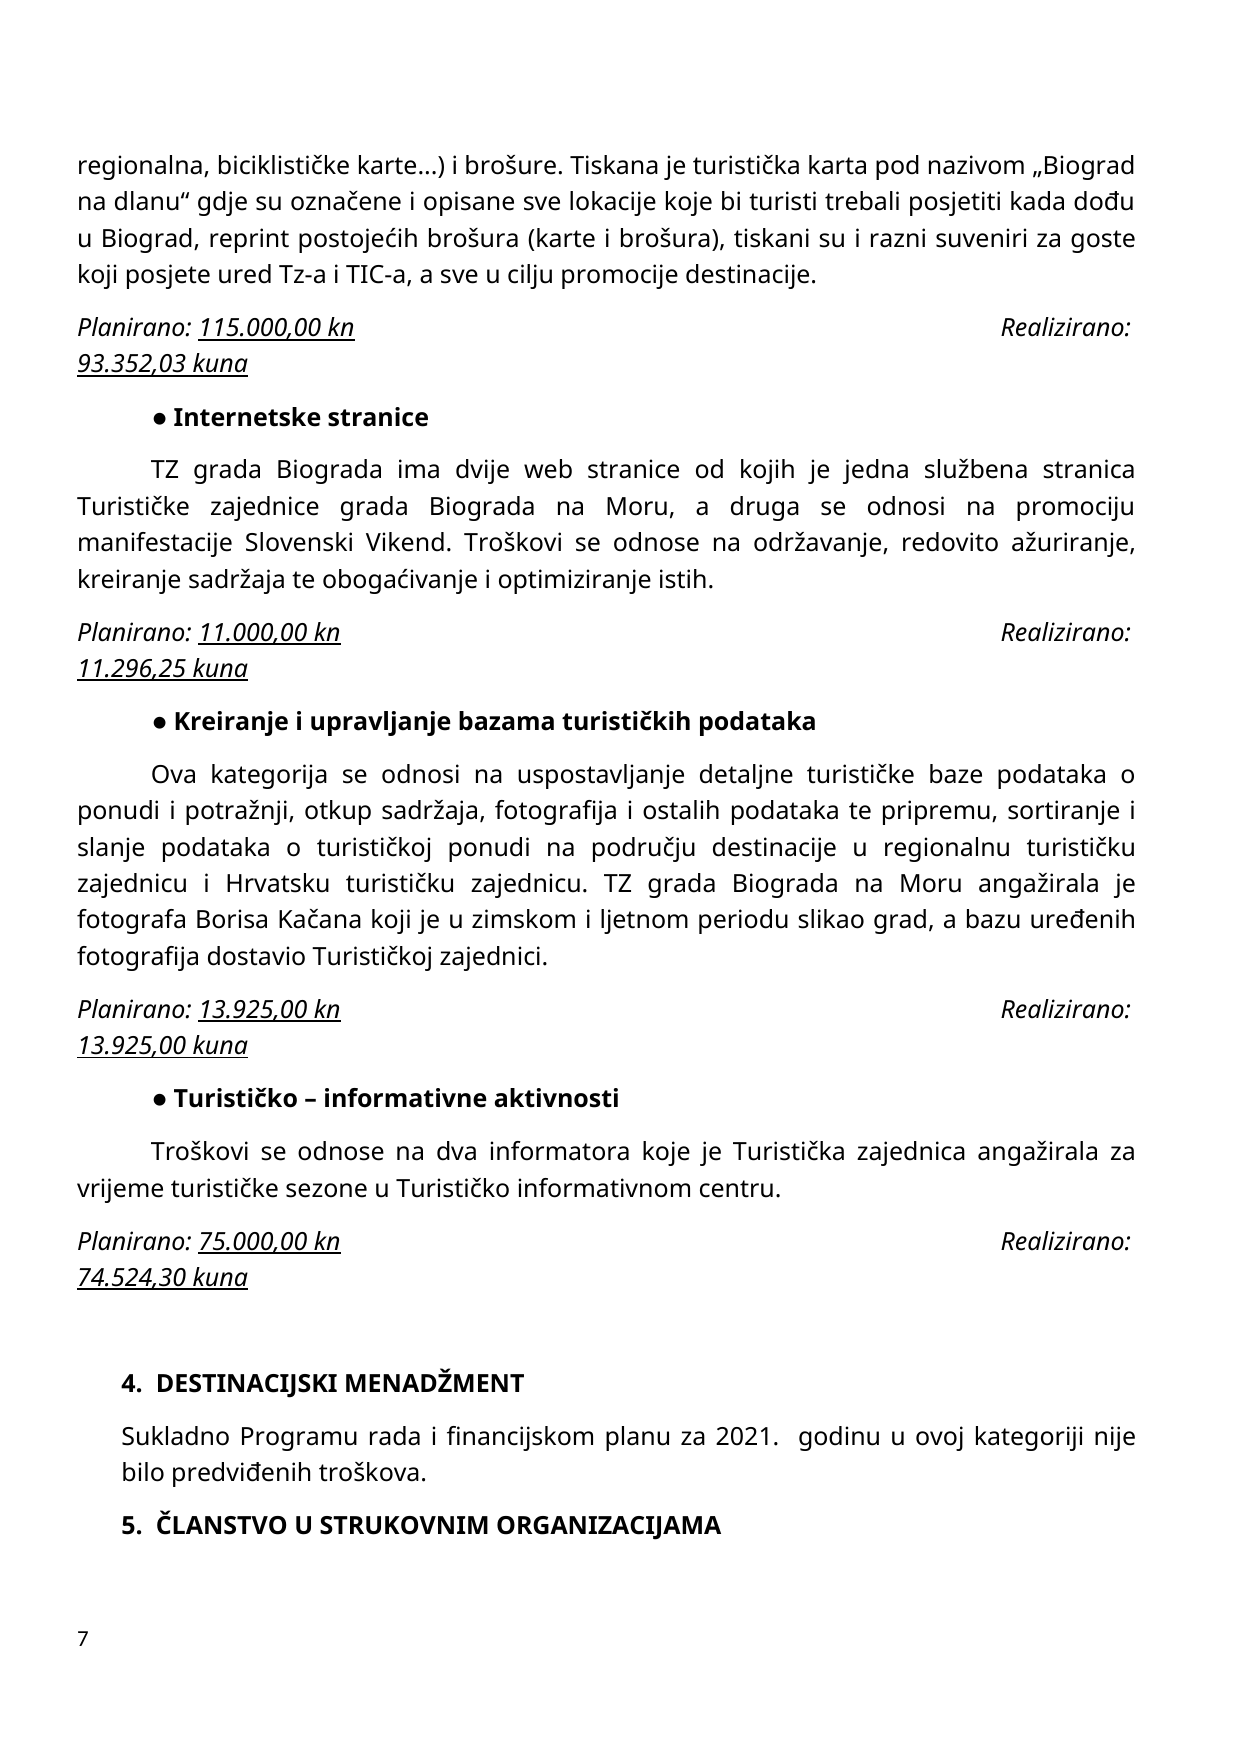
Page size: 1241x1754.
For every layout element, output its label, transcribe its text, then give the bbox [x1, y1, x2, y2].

text 4. DESTINACIJSKI MENADŽMENT [121, 1366, 1137, 1400]
text Planirano: 11.000,00 kn Realizirano: 11.296,25 kuna [77, 614, 1137, 685]
text Ova kategorija se odnosi na uspostavljanje detaljne turističke baze podataka o ponudi i potražnji, otkup sadržaja, fotografija i ostalih podataka te pripremu, sortiranje i slanje podataka o turističkoj ponudi na području destinacije u regionalnu turističku zajednicu i Hrvatsku turističku zajednicu. TZ grada Biograda na Moru angažirala je fotografa Borisa Kačana koji je u zimskom i ljetnom periodu slikao grad, a bazu uređenih fotografija dostavio Turističkoj zajednici. [77, 757, 1137, 972]
text ● Kreiranje i upravljanje bazama turističkih podataka [152, 704, 1137, 738]
text ● Turističko – informativne aktivnosti [152, 1081, 1137, 1115]
text TZ grada Biograda ima dvije web stranice od kojih je jedna službena stranica Turističke zajednice grada Biograda na Moru, a druga se odnosi na promociju manifestacije Slovenski Vikend. Troškovi se odnose na održavanje, redovito ažuriranje, kreiranje sadržaja te obogaćivanje i optimiziranje istih. [77, 452, 1137, 595]
text 5. ČLANSTVO U STRUKOVNIM ORGANIZACIJAMA [121, 1508, 1137, 1542]
text Planirano: 75.000,00 kn Realizirano: 74.524,30 kuna [77, 1223, 1137, 1294]
text regionalna, biciklističke karte...) i brošure. Tiskana je turistička karta pod nazivom „Biograd na dlanu“ gdje su označene i opisane sve lokacije koje bi turisti trebali posjetiti kada dođu u Biograd, reprint postojećih brošura (karte i brošura), tiskani su i razni suveniri za goste koji posjete ured Tz-a i TIC-a, a sve u cilju promocije destinacije. [77, 148, 1137, 291]
text Sukladno Programu rada i financijskom planu za 2021. godinu u ovoj kategoriji nije bilo predviđenih troškova. [121, 1419, 1137, 1489]
text ● Internetske stranice [152, 399, 1137, 433]
text Troškovi se odnose na dva informatora koje je Turistička zajednica angažirala za vrijeme turističke sezone u Turističko informativnom centru. [77, 1134, 1137, 1204]
text Planirano: 115.000,00 kn Realizirano: 93.352,03 kuna [77, 310, 1137, 380]
text Planirano: 13.925,00 kn Realizirano: 13.925,00 kuna [77, 991, 1137, 1062]
